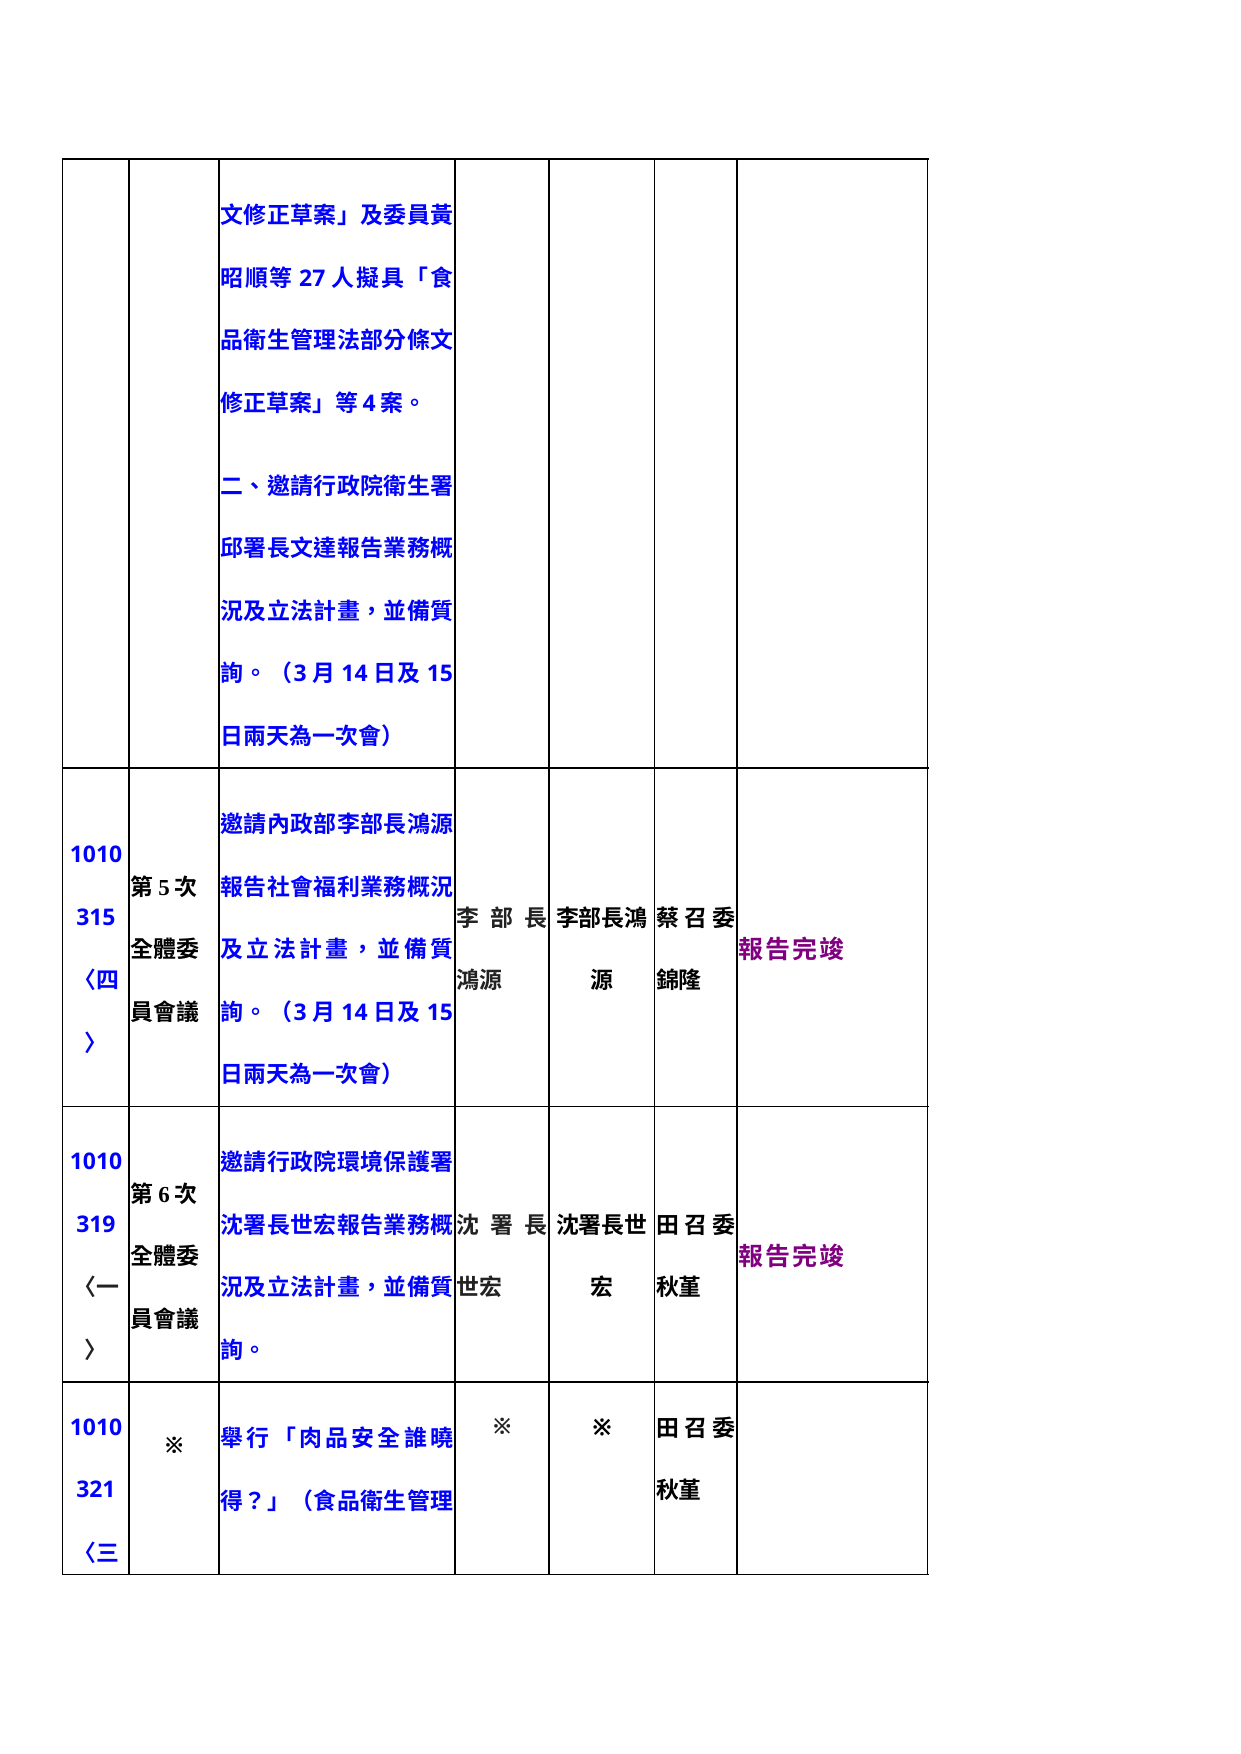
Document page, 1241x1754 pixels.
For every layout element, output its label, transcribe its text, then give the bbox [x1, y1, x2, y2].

table_cell 田召委秋堇 [655, 1107, 736, 1381]
table_cell ※ [550, 1383, 654, 1574]
table_cell 報告完竣 [738, 1107, 927, 1381]
table_cell 蔡召委錦隆 [655, 769, 736, 1106]
table_cell 邀請行政院環境保護署沈署長世宏報告業務概況及立法計畫，並備質詢。 [220, 1107, 454, 1381]
table_cell 沈署長世宏 [550, 1107, 654, 1381]
table_cell 1010319〈一〉 [63, 1107, 128, 1381]
table_cell 文修正草案」及委員黃昭順等27人擬具「食品衛生管理法部分條文修正草案」等4案。 二、邀請行政院衛生署邱署長文達報告業務概況及立法計畫，並備質詢。（3月14日及15日兩天為一次會） [220, 160, 454, 767]
table_cell 1010321〈三 [63, 1383, 128, 1574]
table_cell [738, 160, 927, 767]
table_cell 第5次全體委員會議 [130, 769, 218, 1106]
table_cell 李部長鴻源 [550, 769, 654, 1106]
table_cell [63, 160, 128, 767]
table_cell 舉行「肉品安全誰曉得？」（食品衛生管理 [220, 1383, 454, 1574]
table_cell [738, 1383, 927, 1574]
table_cell [456, 160, 548, 767]
table_cell 報告完竣 [738, 769, 927, 1106]
table_cell 田召委秋堇 [655, 1383, 736, 1574]
table_cell ※ [456, 1383, 548, 1574]
table_cell [550, 160, 654, 767]
table_cell ※ [130, 1383, 218, 1574]
table_cell 沈署長世宏 [456, 1107, 548, 1381]
table_cell 邀請內政部李部長鴻源報告社會福利業務概況及立法計畫，並備質詢。（3月14日及15日兩天為一次會） [220, 769, 454, 1106]
table_cell 第6次全體委員會議 [130, 1107, 218, 1381]
table_cell [130, 160, 218, 767]
table_cell 1010315〈四〉 [63, 769, 128, 1106]
table_cell [655, 160, 736, 767]
table_cell 李部長鴻源 [456, 769, 548, 1106]
